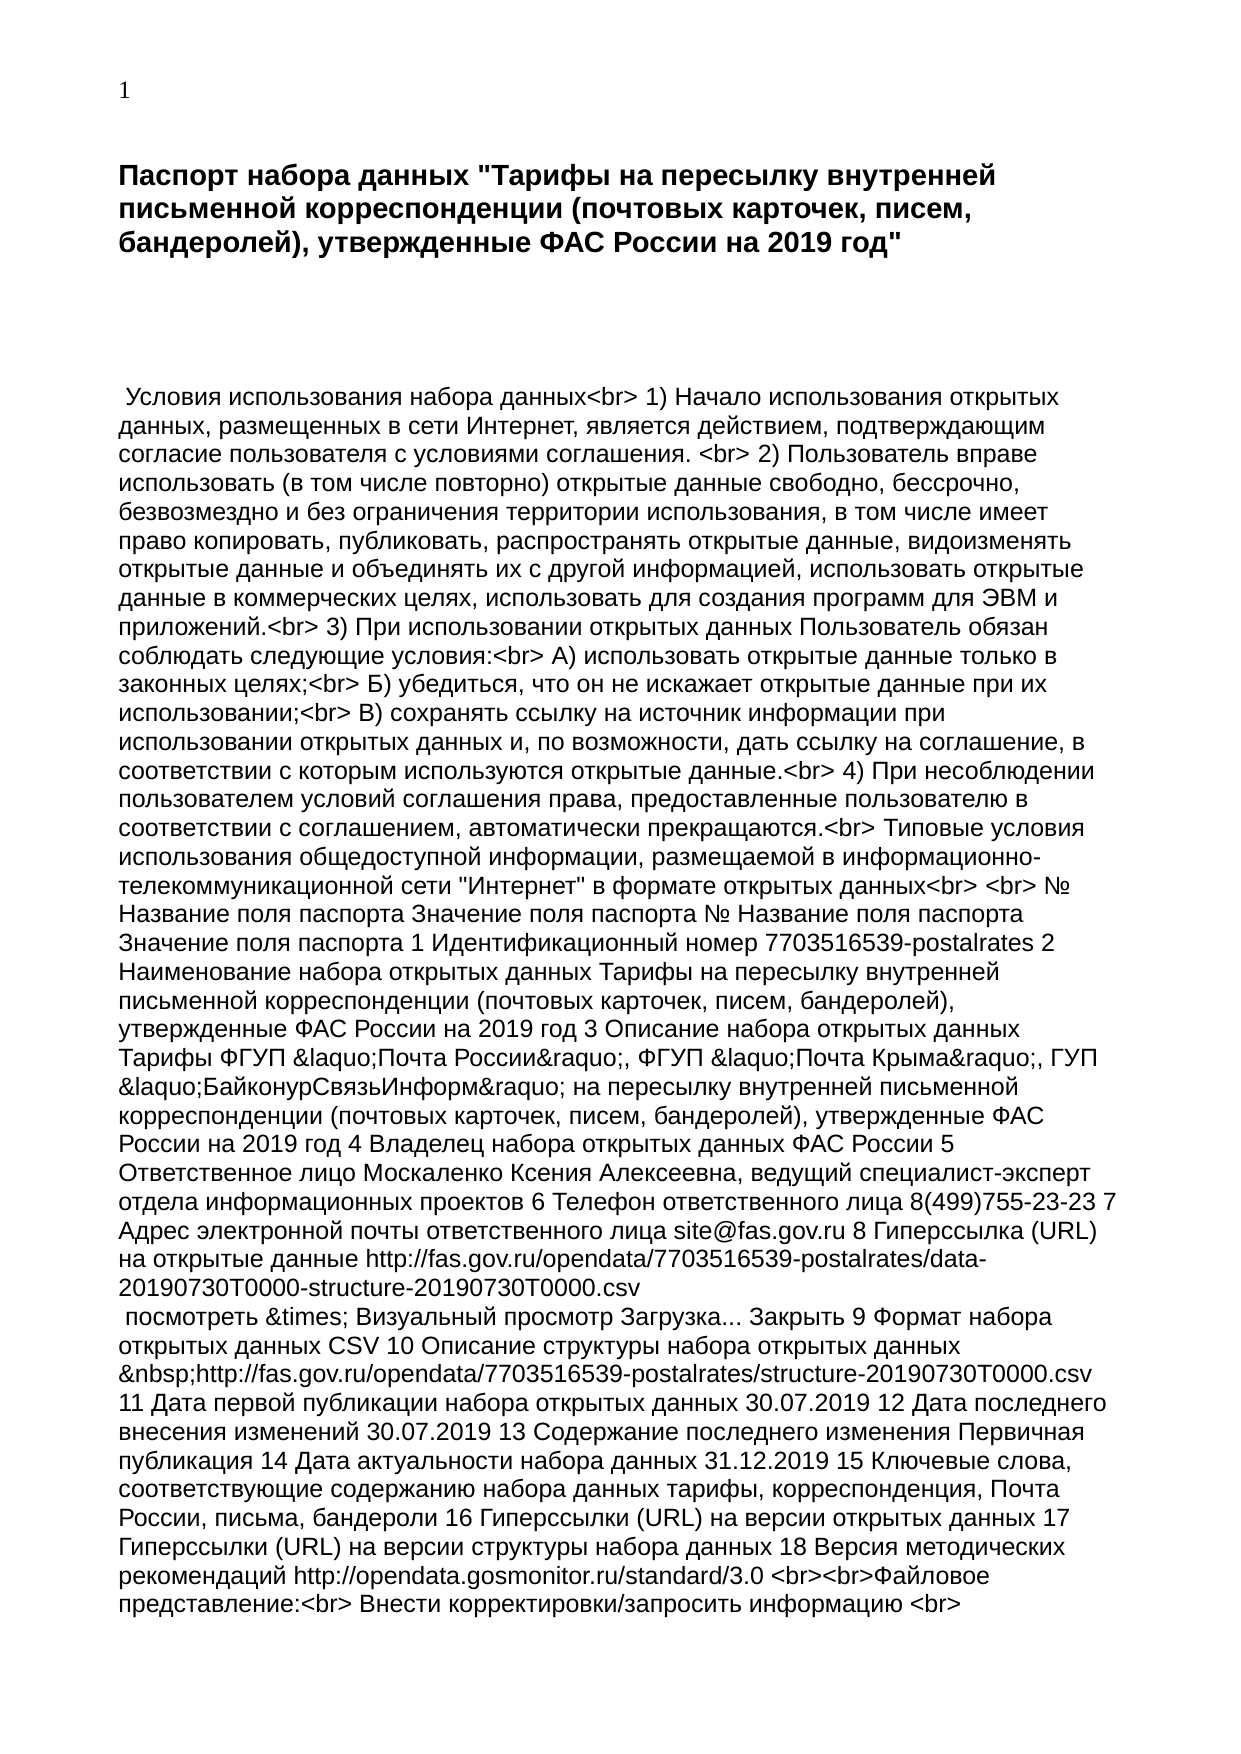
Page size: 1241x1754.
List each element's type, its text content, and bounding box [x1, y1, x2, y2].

subtitle Паспорт набора данных "Тарифы на пересылку внутренней письменной корреспонденции (почтовых карточек, писем, бандеролей), утвержденные ФАС России на 2019 год" [118, 157, 1122, 258]
text Условия использования набора данных<br> 1) Начало использования открытых данных, размещенных в сети Интернет, является действием, подтверждающим согласие пользователя с условиями соглашения. <br> 2) Пользователь вправе использовать (в том числе повторно) открытые данные свободно, бессрочно, безвозмездно и без ограничения территории использования, в том числе имеет право копировать, публиковать, распространять открытые данные, видоизменять открытые данные и объединять их с другой информацией, использовать открытые данные в коммерческих целях, использовать для создания программ для ЭВМ и приложений.<br> 3) При использовании открытых данных Пользователь обязан соблюдать следующие условия:<br> А) использовать открытые данные только в законных целях;<br> Б) убедиться, что он не искажает открытые данные при их использовании;<br> В) сохранять ссылку на источник информации при использовании открытых данных и, по возможности, дать ссылку на соглашение, в соответствии с которым используются открытые данные.<br> 4) При несоблюдении пользователем условий соглашения права, предоставленные пользователю в соответствии с соглашением, автоматически прекращаются.<br> Типовые условия использования общедоступной информации, размещаемой в информационно-телекоммуникационной сети "Интернет" в формате открытых данных<br> <br> № Название поля паспорта Значение поля паспорта № Название поля паспорта Значение поля паспорта 1 Идентификационный номер 7703516539-postalrates 2 Наименование набора открытых данных Тарифы на пересылку внутренней письменной корреспонденции (почтовых карточек, писем, бандеролей), утвержденные ФАС России на 2019 год 3 Описание набора открытых данных Тарифы ФГУП &laquo;Почта России&raquo;, ФГУП &laquo;Почта Крыма&raquo;, ГУП &laquo;БайконурСвязьИнформ&raquo; на пересылку внутренней письменной корреспонденции (почтовых карточек, писем, бандеролей), утвержденные ФАС России на 2019 год 4 Владелец набора открытых данных ФАС России 5 Ответственное лицо Москаленко Ксения Алексеевна, ведущий специалист-эксперт отдела информационных проектов 6 Телефон ответственного лица 8(499)755-23-23 7 Адрес электронной почты ответственного лица site@fas.gov.ru 8 Гиперссылка (URL) на открытые данные http://fas.gov.ru/opendata/7703516539-postalrates/data-20190730T0000-structure-20190730T0000.csv посмотреть &times; Визуальный просмотр Загрузка... Закрыть 9 Формат набора открытых данных CSV 10 Описание структуры набора открытых данных &nbsp;http://fas.gov.ru/opendata/7703516539-postalrates/structure-20190730T0000.csv 11 Дата первой публикации набора открытых данных 30.07.2019 12 Дата последнего внесения изменений 30.07.2019 13 Содержание последнего изменения Первичная публикация 14 Дата актуальности набора данных 31.12.2019 15 Ключевые слова, соответствующие содержанию набора данных тарифы, корреспонденция, Почта России, письма, бандероли 16 Гиперссылки (URL) на версии открытых данных 17 Гиперссылки (URL) на версии структуры набора данных 18 Версия методических рекомендаций http://opendata.gosmonitor.ru/standard/3.0 <br><br>Файловое представление:<br> Внести корректировки/запросить информацию <br> [118, 382, 1122, 1618]
